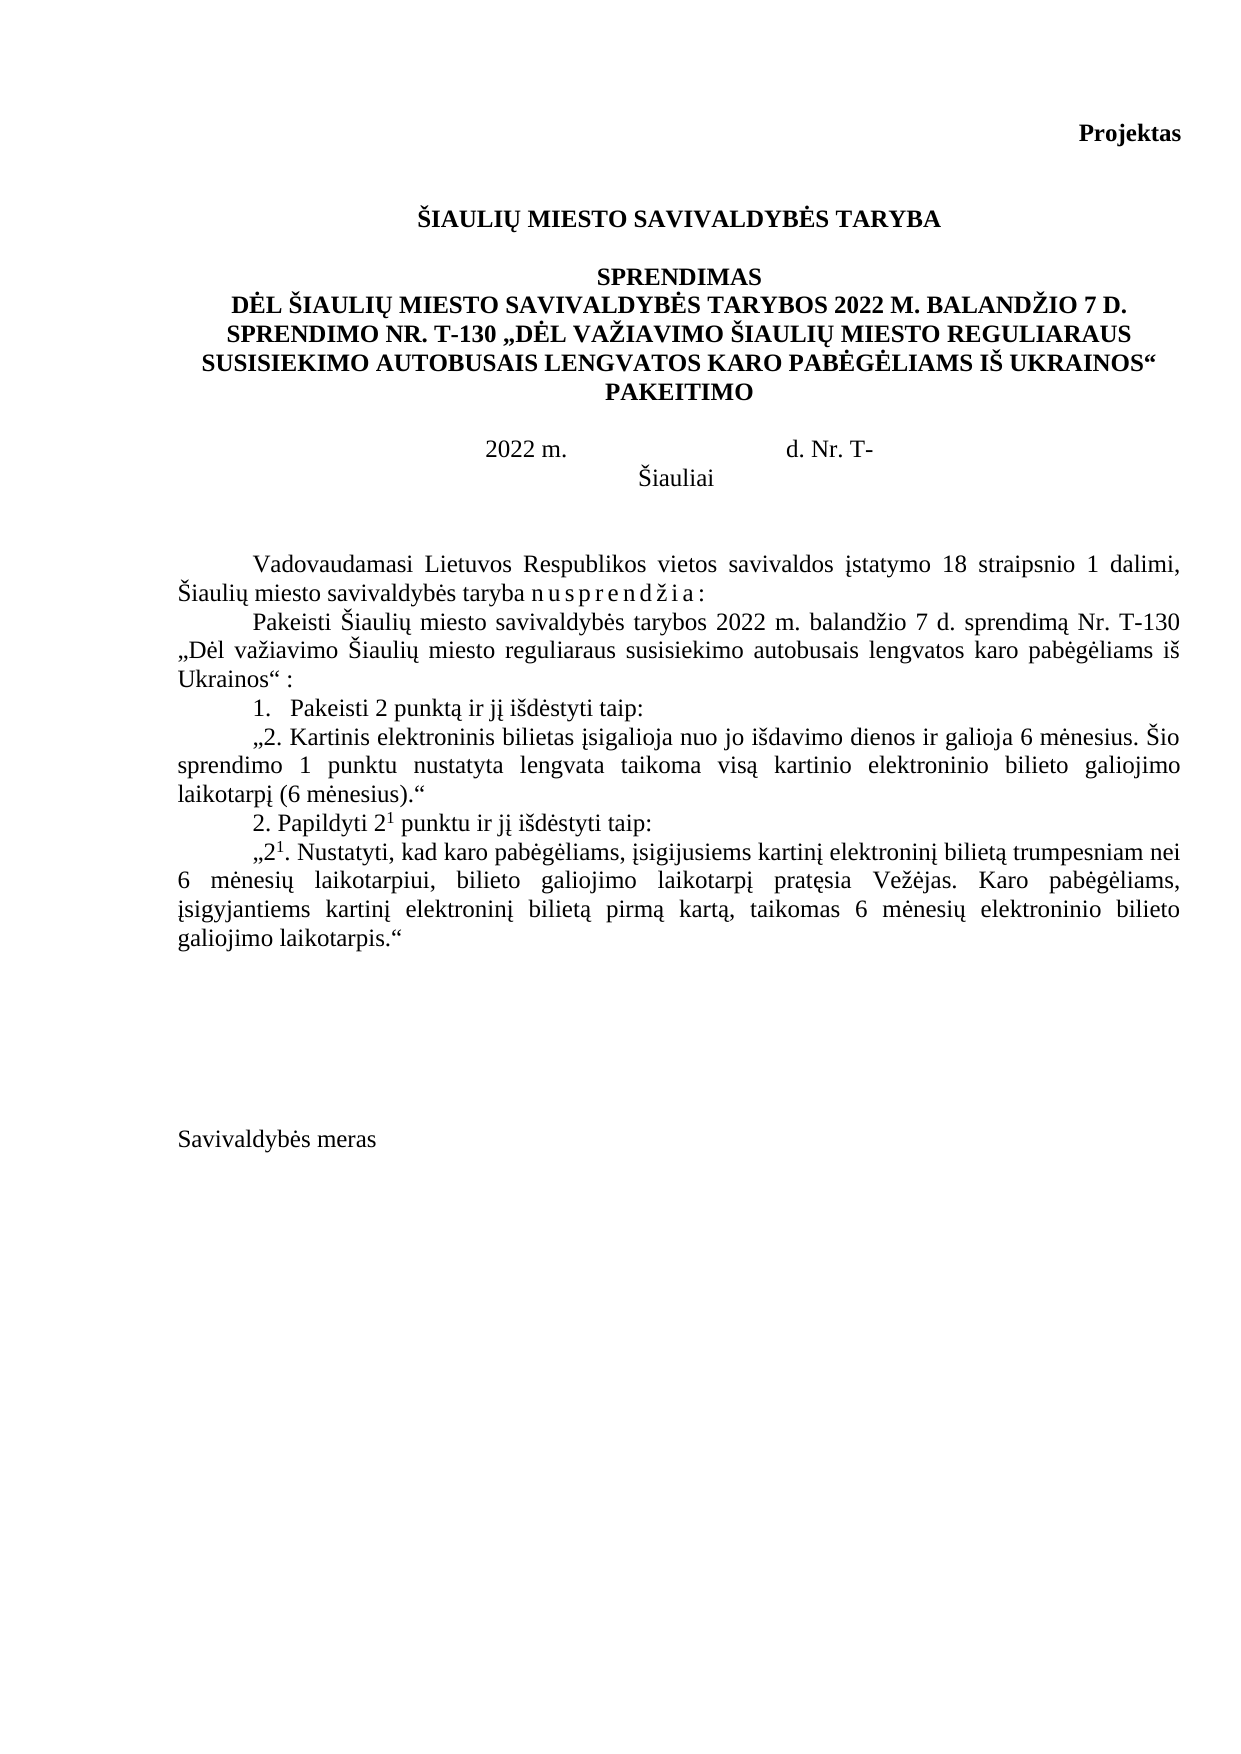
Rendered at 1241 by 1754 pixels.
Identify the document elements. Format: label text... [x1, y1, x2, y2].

text DĖL ŠIAULIŲ MIESTO SAVIVALDYBĖS TARYBOS 2022 M. BALANDŽIO 7 D. SPRENDIMO NR. T-130 „DĖL VAŽIAVIMO ŠIAULIŲ MIESTO REGULIARAUS SUSISIEKIMO AUTOBUSAIS LENGVATOS KARO PABĖGĖLIAMS IŠ UKRAINOS“ PAKEITIMO [177, 291, 1181, 406]
text Vadovaudamasi Lietuvos Respublikos vietos savivaldos įstatymo 18 straipsnio 1 dalimi, Šiaulių miesto savivaldybės taryba nusprendžia: [177, 549, 1181, 607]
text 1. Pakeisti 2 punktą ir jį išdėstyti taip: [252, 693, 1181, 722]
text Projektas [177, 118, 1181, 147]
text 2022 m. d. Nr. T- [177, 434, 1181, 463]
text „2. Kartinis elektroninis bilietas įsigalioja nuo jo išdavimo dienos ir galioja 6 mėnesius. Šio sprendimo 1 punktu nustatyta lengvata taikoma visą kartinio elektroninio bilieto galiojimo laikotarpį (6 mėnesius).“ [177, 722, 1181, 808]
text SPRENDIMAS [177, 262, 1181, 291]
text „21. Nustatyti, kad karo pabėgėliams, įsigijusiems kartinį elektroninį bilietą trumpesniam nei 6 mėnesių laikotarpiui, bilieto galiojimo laikotarpį pratęsia Vežėjas. Karo pabėgėliams, įsigyjantiems kartinį elektroninį bilietą pirmą kartą, taikomas 6 mėnesių elektroninio bilieto galiojimo laikotarpis.“ [177, 837, 1181, 952]
text Pakeisti Šiaulių miesto savivaldybės tarybos 2022 m. balandžio 7 d. sprendimą Nr. T-130 „Dėl važiavimo Šiaulių miesto reguliaraus susisiekimo autobusais lengvatos karo pabėgėliams iš Ukrainos“ : [177, 607, 1181, 693]
text Šiauliai [177, 463, 1181, 492]
text 2. Papildyti 21 punktu ir jį išdėstyti taip: [177, 808, 1181, 837]
text Savivaldybės meras [177, 1124, 1181, 1153]
text ŠIAULIŲ MIESTO SAVIVALDYBĖS TARYBA [177, 204, 1181, 233]
